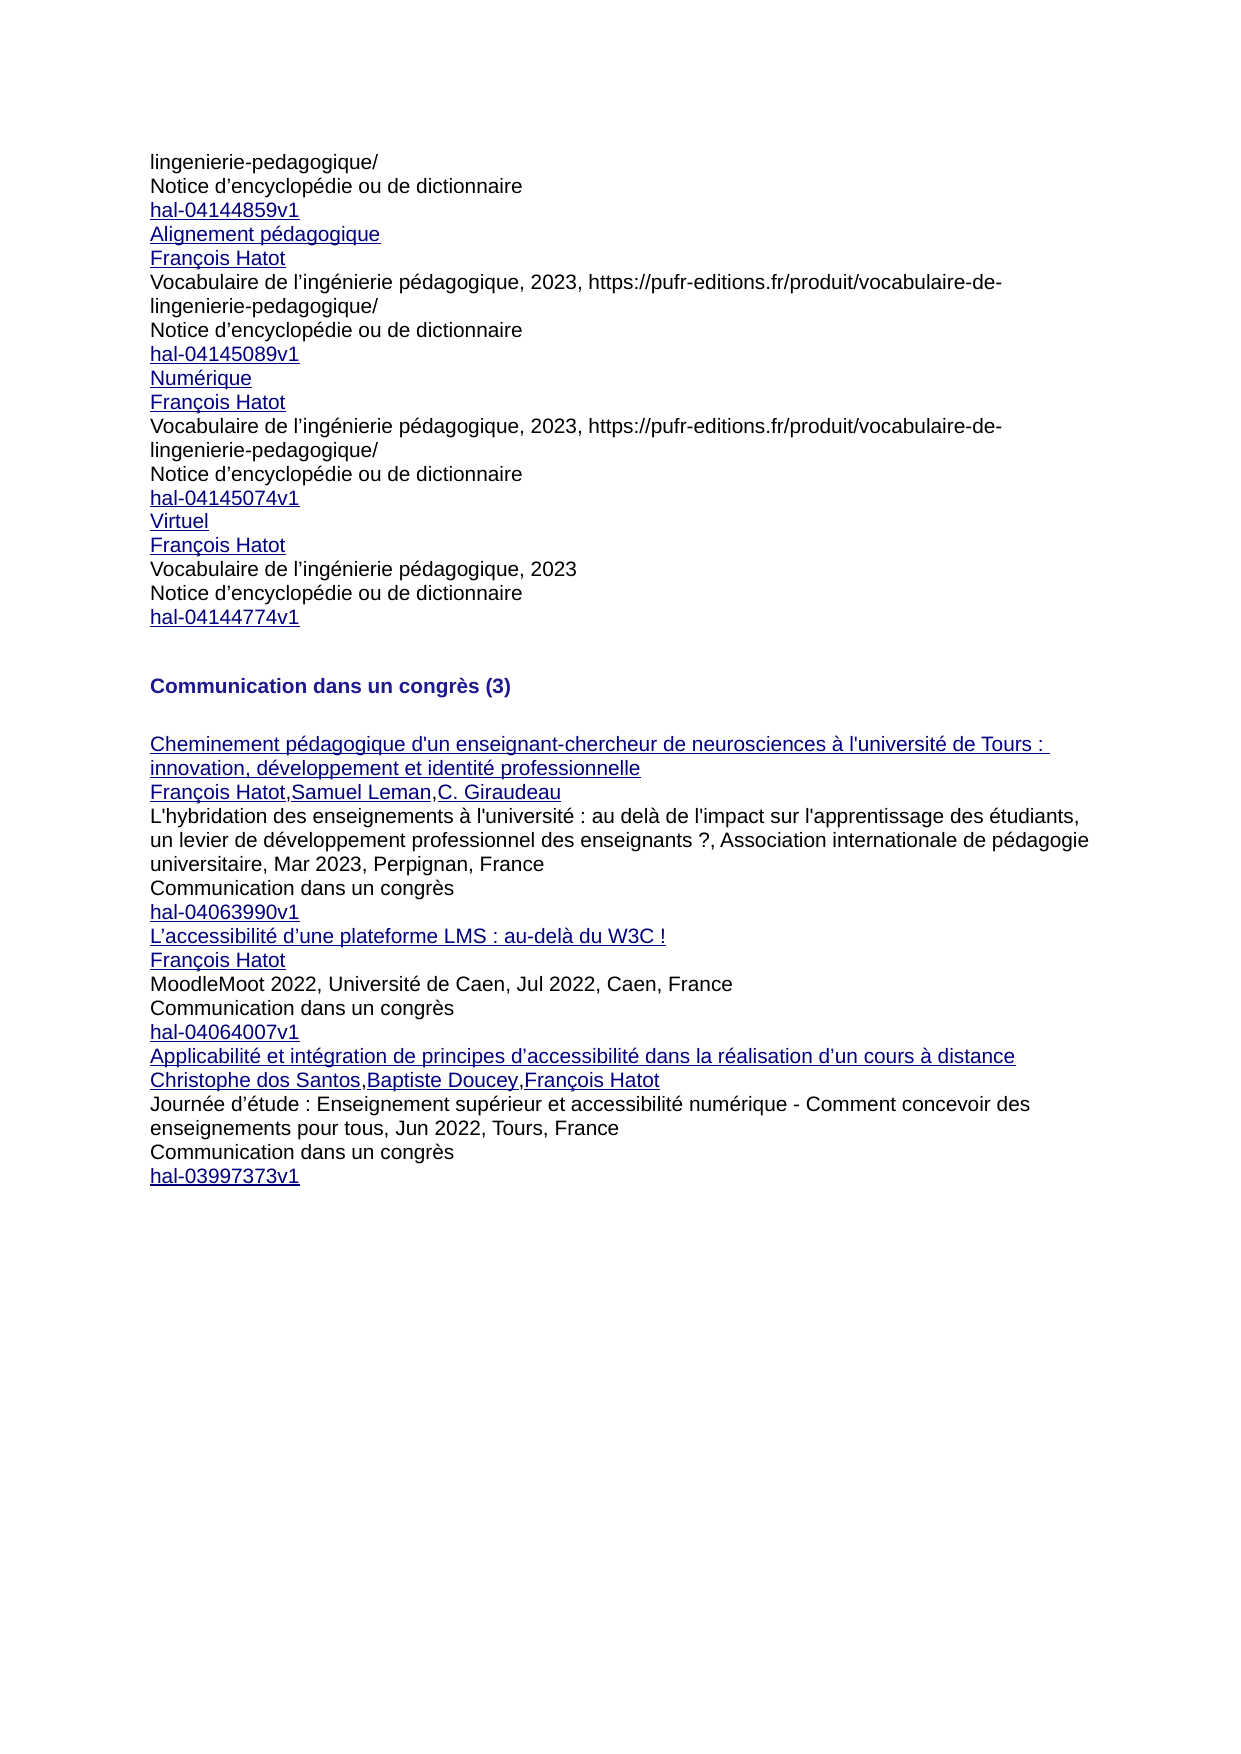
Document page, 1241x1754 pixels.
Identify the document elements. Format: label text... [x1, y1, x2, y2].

table_cell Social Learning François Hatot Vocabulaire de l’ingénierie pédagogique, 2023, https://pufr-editions.fr/produit/vocabulaire-de-lingenierie-pedagogique/ Notice d’encyclopédie ou de dictionnaire hal-04144859v1 [150, 150, 1090, 222]
table_header Cheminement pédagogique d'un enseignant-chercheur de neurosciences à l'université de Tours : innovation, développement et identité professionnelle François Hatot,Samuel Leman,C. Giraudeau L'hybridation des enseignements à l'université : au delà de l'impact sur l'apprentissage des étudiants, un levier de développement professionnel des enseignants ?, Association internationale de pédagogie universitaire, Mar 2023, Perpignan, France Communication dans un congrès hal-04063990v1 [150, 732, 1090, 924]
subtitle Communication dans un congrès (3) [150, 674, 1090, 698]
table_cell Alignement pédagogique François Hatot Vocabulaire de l’ingénierie pédagogique, 2023, https://pufr-editions.fr/produit/vocabulaire-de-lingenierie-pedagogique/ Notice d’encyclopédie ou de dictionnaire hal-04145089v1 [150, 222, 1090, 366]
table_cell Numérique François Hatot Vocabulaire de l’ingénierie pédagogique, 2023, https://pufr-editions.fr/produit/vocabulaire-de-lingenierie-pedagogique/ Notice d’encyclopédie ou de dictionnaire hal-04145074v1 [150, 366, 1090, 509]
table_cell Applicabilité et intégration de principes d’accessibilité dans la réalisation d’un cours à distance Christophe dos Santos,Baptiste Doucey,François Hatot Journée d’étude : Enseignement supérieur et accessibilité numérique - Comment concevoir des enseignements pour tous, Jun 2022, Tours, France Communication dans un congrès hal-03997373v1 [150, 1044, 1090, 1187]
table_cell L’accessibilité d’une plateforme LMS : au-delà du W3C ! François Hatot MoodleMoot 2022, Université de Caen, Jul 2022, Caen, France Communication dans un congrès hal-04064007v1 [150, 924, 1090, 1044]
table_cell Virtuel François Hatot Vocabulaire de l’ingénierie pédagogique, 2023 Notice d’encyclopédie ou de dictionnaire hal-04144774v1 [150, 509, 1090, 629]
